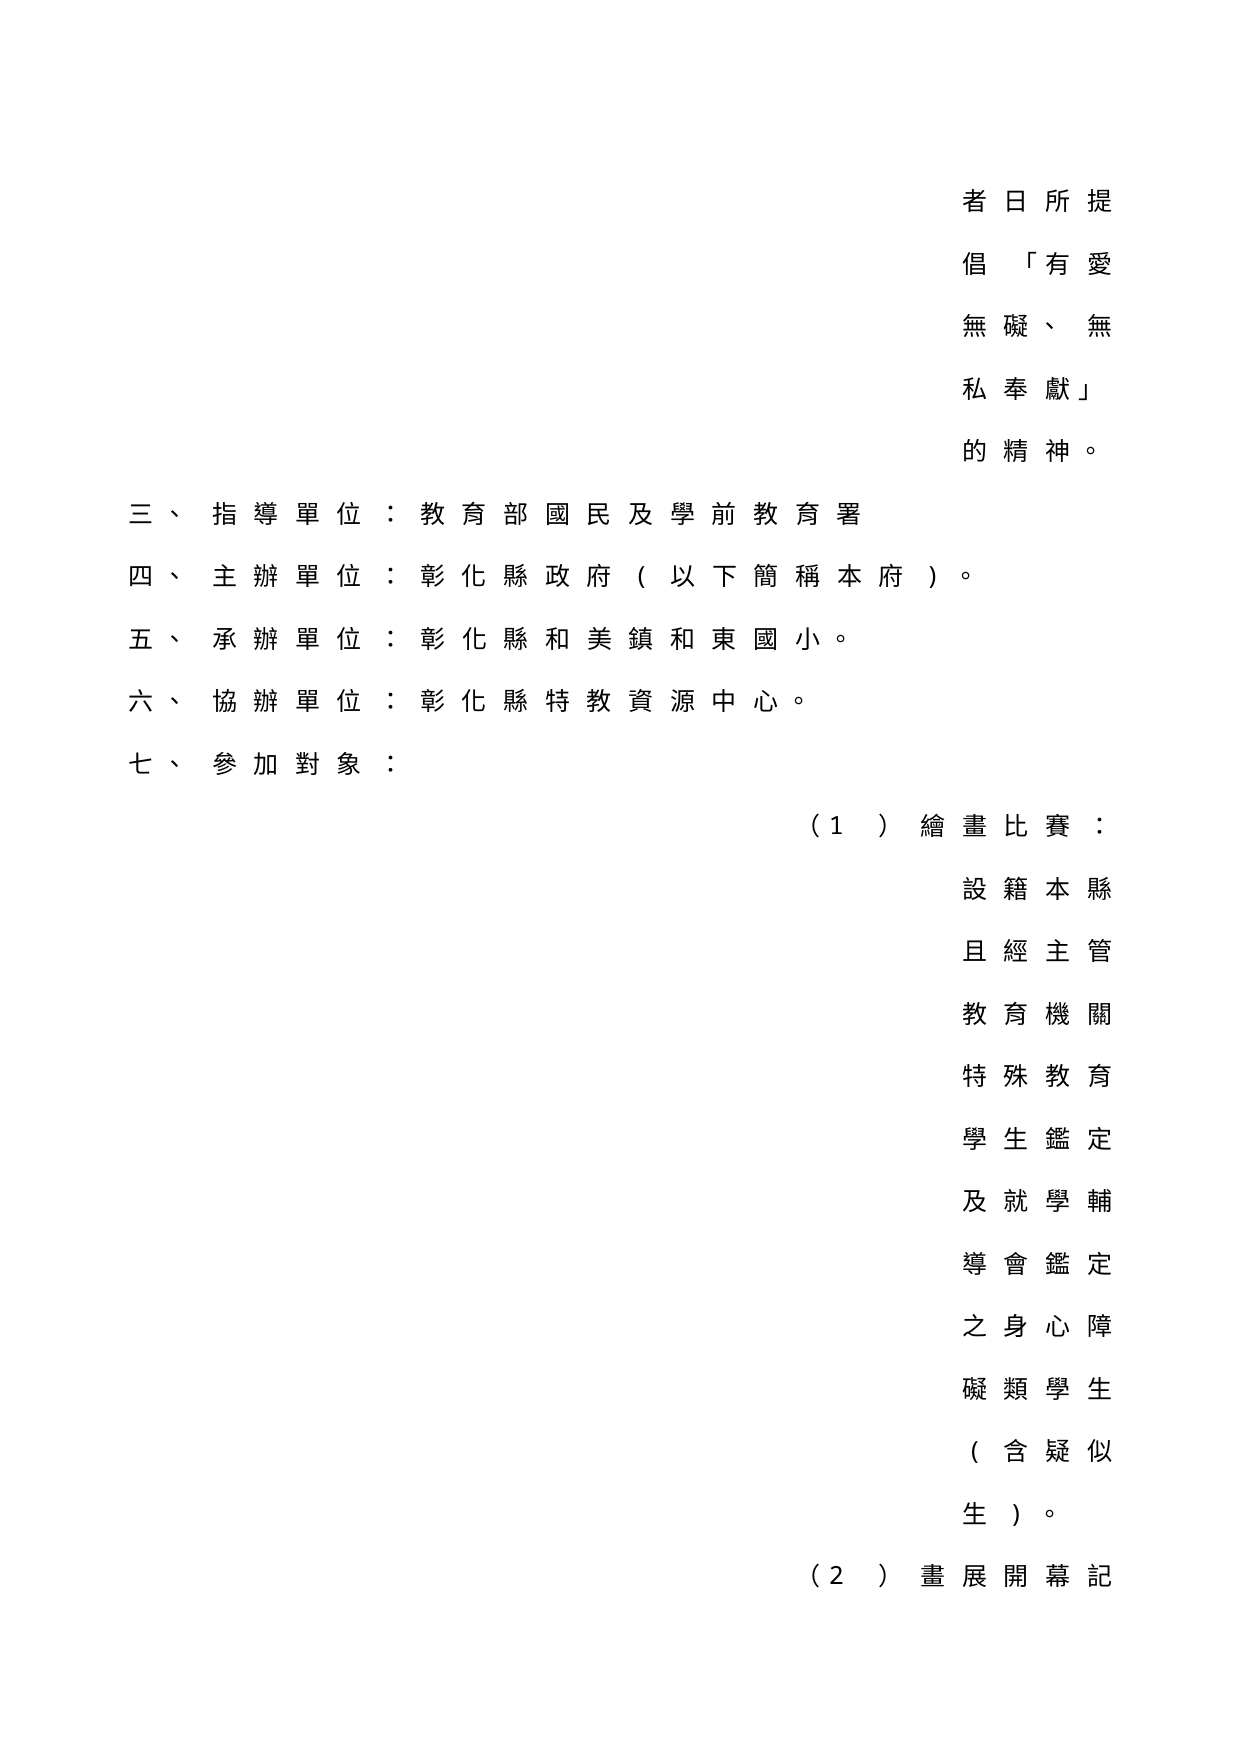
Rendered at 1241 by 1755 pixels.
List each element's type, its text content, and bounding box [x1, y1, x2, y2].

list 者日所提倡「有愛無礙、無私奉獻」的精神。 [770, 158, 1120, 471]
text 五、承辦單位：彰化縣和美鎮和東國小。 [120, 596, 1120, 658]
text 六、協辦單位：彰化縣特教資源中心。 [120, 658, 1120, 721]
text 三、指導單位：教育部國民及學前教育署 [120, 471, 1120, 533]
list 畫展開幕記者會：本縣112年度童畫心世界各障礙類組別前三名得獎學生。 [770, 1533, 1120, 1596]
list 繪畫比賽：設籍本縣且經主管教育機關特殊教育學生鑑定及就學輔導會鑑定之身心障礙類學生(含疑似生)。 [770, 783, 1120, 1533]
text 四、主辦單位：彰化縣政府(以下簡稱本府)。 [120, 533, 1120, 596]
text 七、參加對象： [120, 721, 1120, 783]
